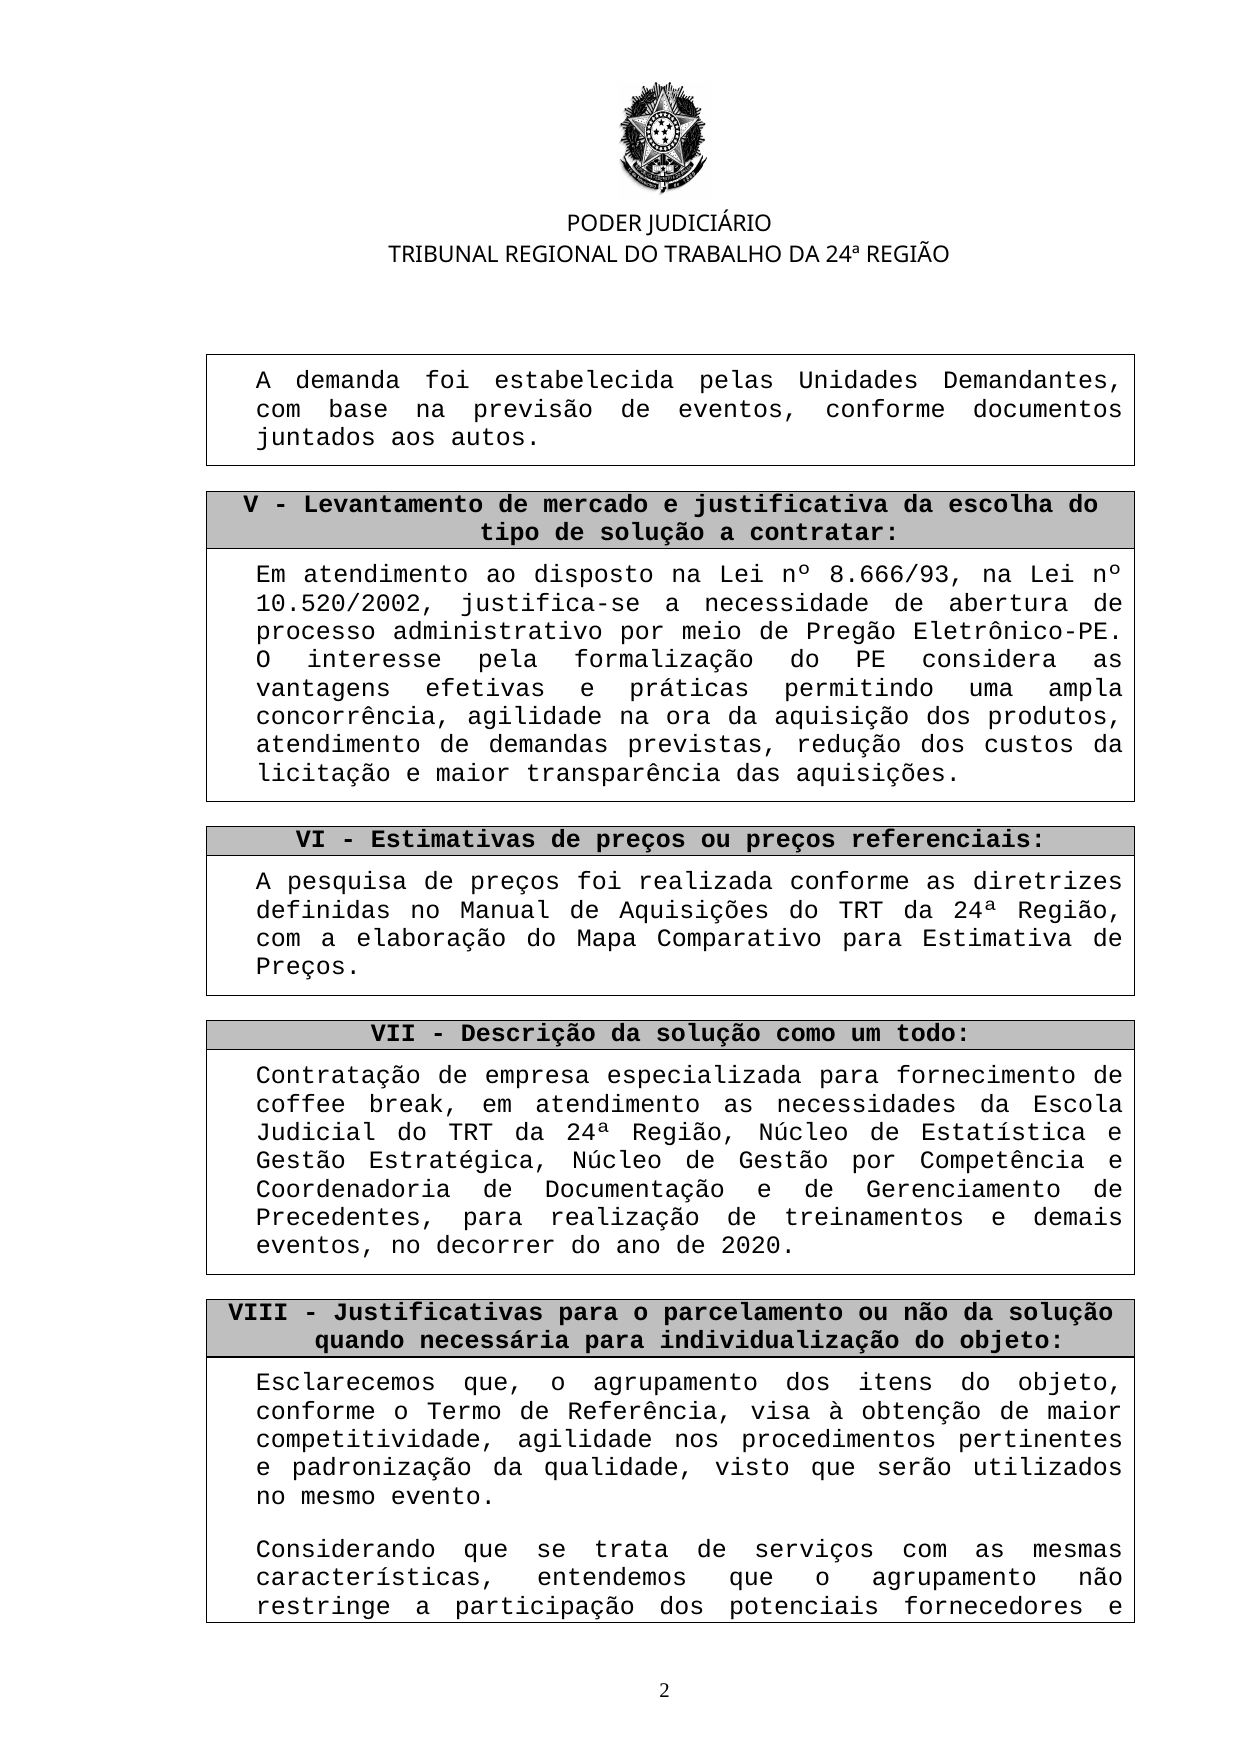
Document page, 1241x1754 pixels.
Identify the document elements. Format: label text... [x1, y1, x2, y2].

table_cell Esclarecemos que, o agrupamento dos itens do objeto, conforme o Termo de Referência, visa à obtenção de maior competitividade, agilidade nos procedimentos pertinentes e padronização da qualidade, visto que serão utilizados no mesmo evento. Considerando que se trata de serviços com as mesmas características, entendemos que o agrupamento não restringe a participação dos potenciais fornecedores e [207, 1358, 1134, 1622]
table_header Descrição da solução como um todo: [207, 1021, 1134, 1049]
table_header Justificativas para o parcelamento ou não da solução quando necessária para individualização do objeto: [207, 1300, 1134, 1356]
table_header Estimativas de preços ou preços referenciais: [207, 827, 1134, 855]
table_header Levantamento de mercado e justificativa da escolha do tipo de solução a contratar: [207, 492, 1134, 548]
picture [618, 82, 711, 200]
table_cell A demanda foi estabelecida pelas Unidades Demandantes, com base na previsão de eventos, conforme documentos juntados aos autos. [207, 355, 1134, 465]
table_cell Em atendimento ao disposto na Lei nº 8.666/93, na Lei nº 10.520/2002, justifica-se a necessidade de abertura de processo administrativo por meio de Pregão Eletrônico-PE. O interesse pela formalização do PE considera as vantagens efetivas e práticas permitindo uma ampla concorrência, agilidade na ora da aquisição dos produtos, atendimento de demandas previstas, redução dos custos da licitação e maior transparência das aquisições. [207, 549, 1134, 801]
table_cell A pesquisa de preços foi realizada conforme as diretrizes definidas no Manual de Aquisições do TRT da 24ª Região, com a elaboração do Mapa Comparativo para Estimativa de Preços. [207, 856, 1134, 995]
table_cell Contratação de empresa especializada para fornecimento de coffee break, em atendimento as necessidades da Escola Judicial do TRT da 24ª Região, Núcleo de Estatística e Gestão Estratégica, Núcleo de Gestão por Competência e Coordenadoria de Documentação e de Gerenciamento de Precedentes, para realização de treinamentos e demais eventos, no decorrer do ano de 2020. [207, 1050, 1134, 1274]
